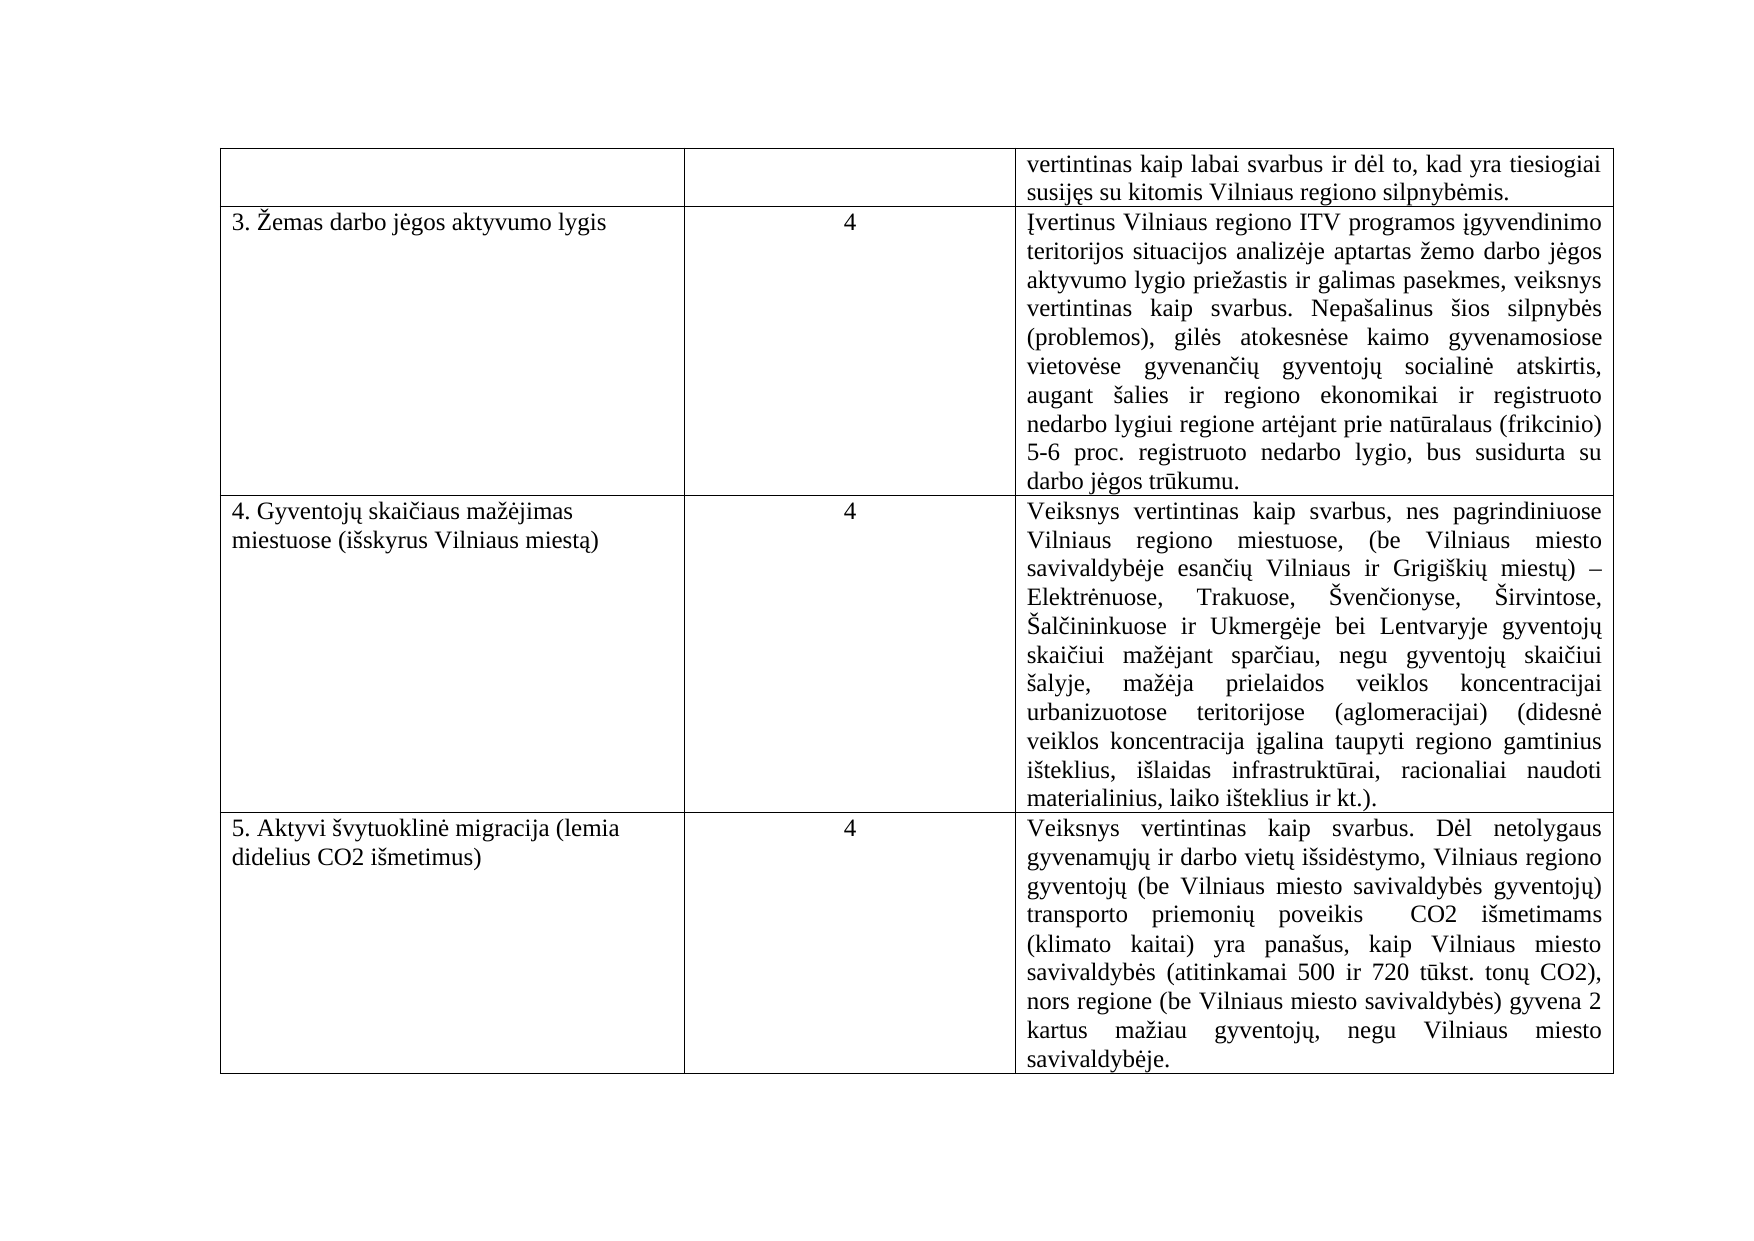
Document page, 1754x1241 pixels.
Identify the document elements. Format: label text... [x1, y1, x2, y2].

table_cell 3. Žemas darbo jėgos aktyvumo lygis [221, 207, 684, 495]
table_cell vertintinas kaip labai svarbus ir dėl to, kad yra tiesiogiai susijęs su kitomis Vilniaus regiono silpnybėmis. [1016, 149, 1613, 206]
table_cell [221, 149, 684, 206]
table_cell 5. Aktyvi švytuoklinė migracija (lemia didelius CO2 išmetimus) [221, 813, 684, 1072]
table_cell 4 [685, 207, 1015, 495]
table_cell [685, 149, 1015, 206]
table_cell Veiksnys vertintinas kaip svarbus, nes pagrindiniuose Vilniaus regiono miestuose, (be Vilniaus miesto savivaldybėje esančių Vilniaus ir Grigiškių miestų) – Elektrėnuose, Trakuose, Švenčionyse, Širvintose, Šalčininkuose ir Ukmergėje bei Lentvaryje gyventojų skaičiui mažėjant sparčiau, negu gyventojų skaičiui šalyje, mažėja prielaidos veiklos koncentracijai urbanizuotose teritorijose (aglomeracijai) (didesnė veiklos koncentracija įgalina taupyti regiono gamtinius išteklius, išlaidas infrastruktūrai, racionaliai naudoti materialinius, laiko išteklius ir kt.). [1016, 496, 1613, 812]
table_cell 4 [685, 813, 1015, 1072]
table_cell 4 [685, 496, 1015, 812]
table_cell Įvertinus Vilniaus regiono ITV programos įgyvendinimo teritorijos situacijos analizėje aptartas žemo darbo jėgos aktyvumo lygio priežastis ir galimas pasekmes, veiksnys vertintinas kaip svarbus. Nepašalinus šios silpnybės (problemos), gilės atokesnėse kaimo gyvenamosiose vietovėse gyvenančių gyventojų socialinė atskirtis, augant šalies ir regiono ekonomikai ir registruoto nedarbo lygiui regione artėjant prie natūralaus (frikcinio) 5-6 proc. registruoto nedarbo lygio, bus susidurta su darbo jėgos trūkumu. [1016, 207, 1613, 495]
table_cell Veiksnys vertintinas kaip svarbus. Dėl netolygaus gyvenamųjų ir darbo vietų išsidėstymo, Vilniaus regiono gyventojų (be Vilniaus miesto savivaldybės gyventojų) transporto priemonių poveikis CO2 išmetimams (klimato kaitai) yra panašus, kaip Vilniaus miesto savivaldybės (atitinkamai 500 ir 720 tūkst. tonų CO2), nors regione (be Vilniaus miesto savivaldybės) gyvena 2 kartus mažiau gyventojų, negu Vilniaus miesto savivaldybėje. [1016, 813, 1613, 1072]
table_cell 4. Gyventojų skaičiaus mažėjimas miestuose (išskyrus Vilniaus miestą) [221, 496, 684, 812]
